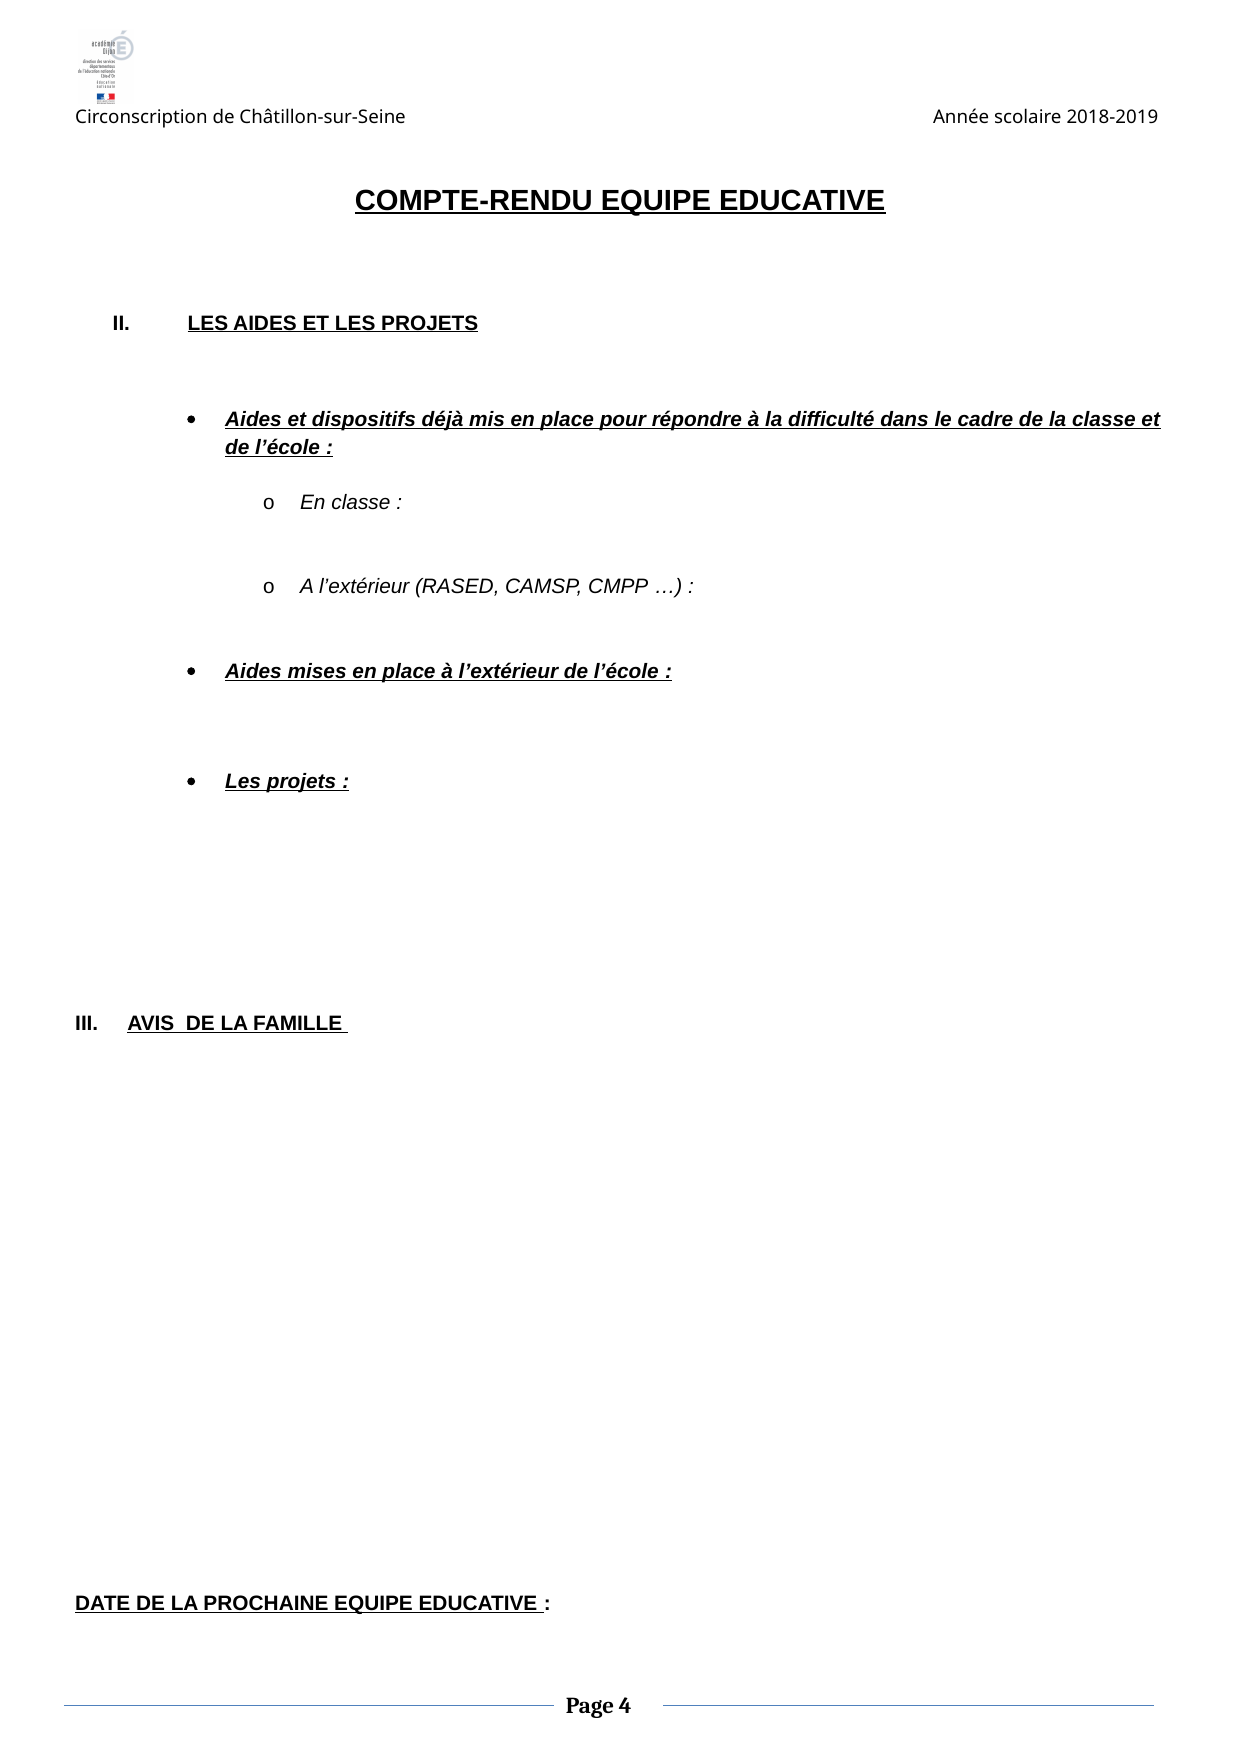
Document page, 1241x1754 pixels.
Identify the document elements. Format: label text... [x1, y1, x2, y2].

list En classe : [262, 489, 1165, 515]
text III. AVIS DE LA FAMILLE [75, 1011, 1165, 1035]
list Les projets : [187, 769, 1165, 793]
text DATE DE LA PROCHAINE EQUIPE EDUCATIVE : [75, 1591, 1165, 1615]
list LES AIDES ET LES PROJETS [112, 310, 1165, 334]
list Aides et dispositifs déjà mis en place pour répondre à la difficulté dans le cadre de la classe et de l’école : [187, 407, 1165, 458]
list Aides mises en place à l’extérieur de l’école : [187, 659, 1165, 683]
list A l’extérieur (RASED, CAMSP, CMPP …) : [262, 574, 1165, 600]
picture [78, 29, 135, 104]
